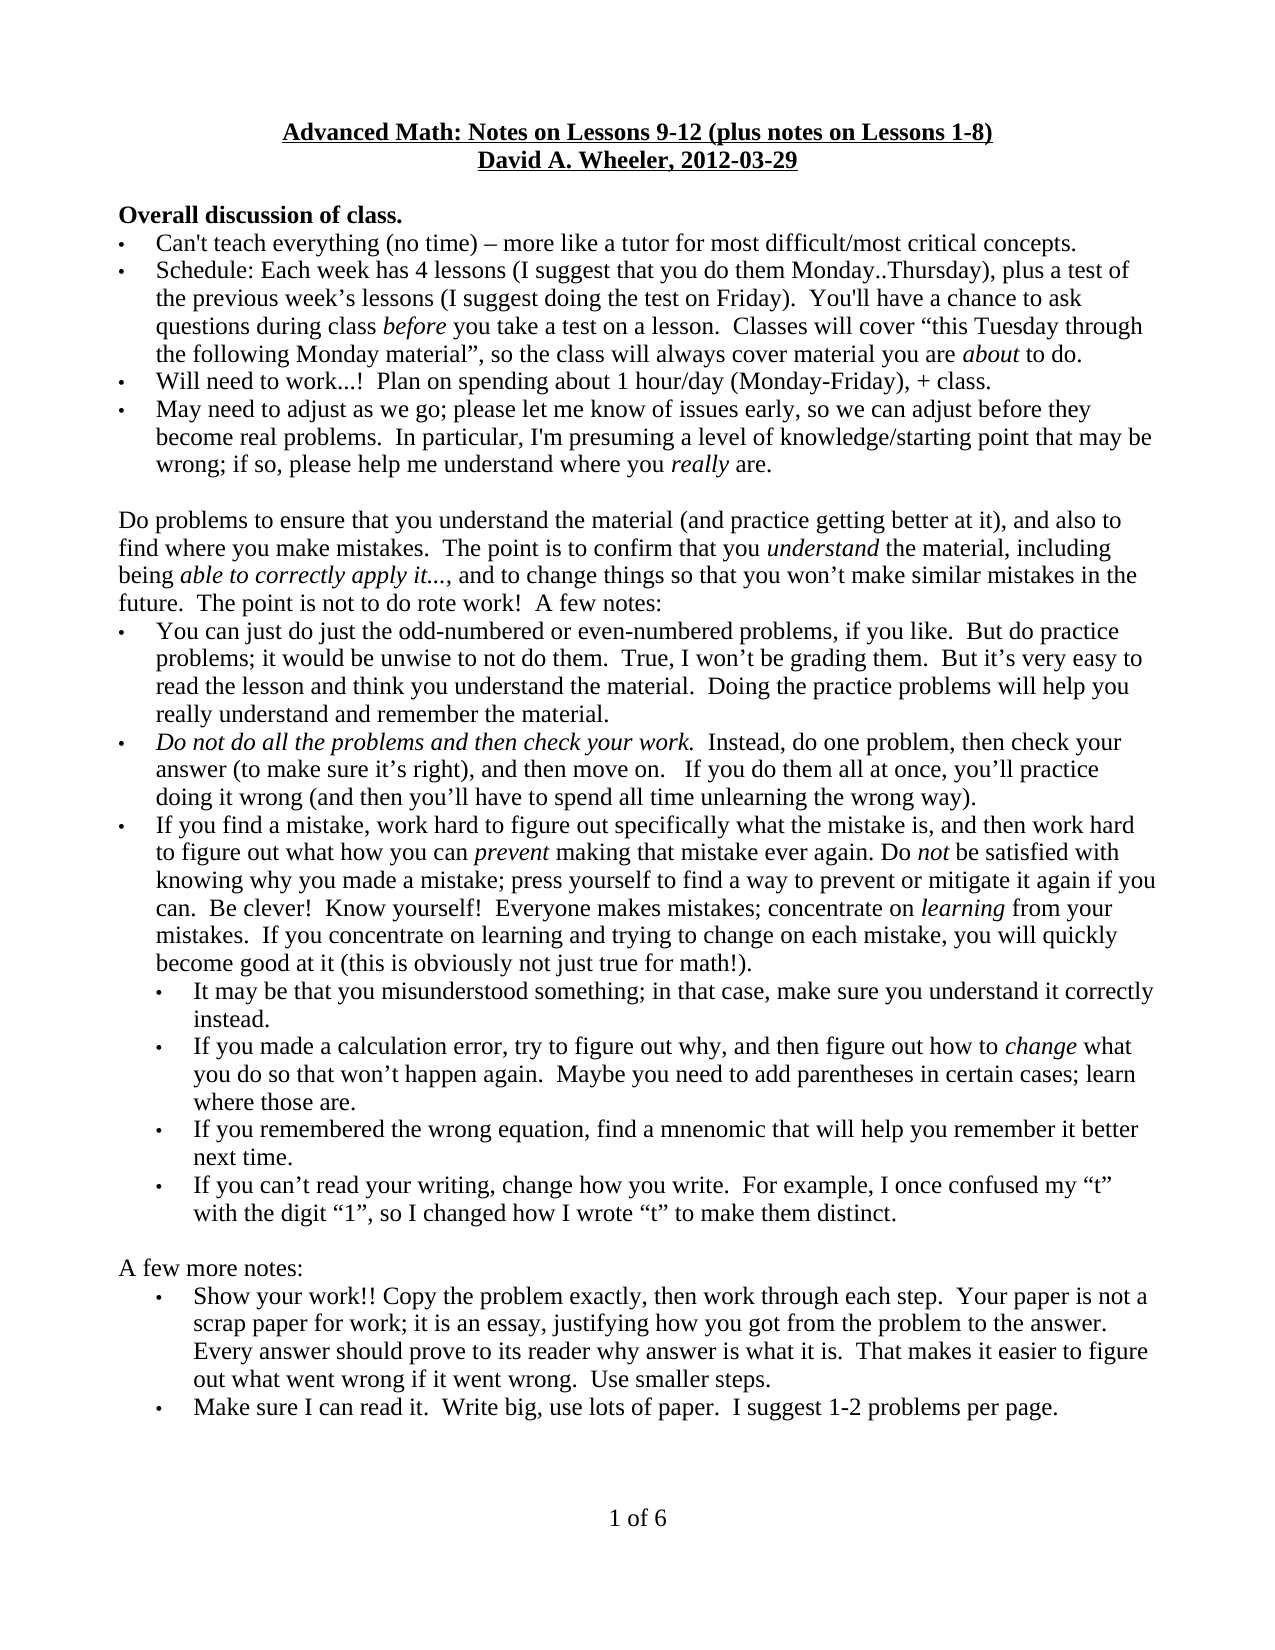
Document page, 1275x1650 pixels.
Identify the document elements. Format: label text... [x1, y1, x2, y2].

list May need to adjust as we go; please let me know of issues early, so we can adjust before they become real problems. In particular, I'm presuming a level of knowledge/starting point that may be wrong; if so, please help me understand where you really are. [118, 395, 1157, 478]
list If you made a calculation error, try to figure out why, and then figure out how to change what you do so that won’t happen again. Maybe you need to add parentheses in certain cases; learn where those are. [156, 1032, 1157, 1116]
list If you find a mistake, work hard to figure out specifically what the mistake is, and then work hard to figure out what how you can prevent making that mistake ever again. Do not be satisfied with knowing why you made a mistake; press yourself to find a way to prevent or mitigate it again if you can. Be clever! Know yourself! Everyone makes mistakes; concentrate on learning from your mistakes. If you concentrate on learning and trying to change on each mistake, you will quickly become good at it (this is obviously not just true for math!). [118, 811, 1157, 977]
list If you remembered the wrong equation, find a mnenomic that will help you remember it better next time. [156, 1116, 1157, 1171]
text A few more notes: [118, 1254, 1157, 1282]
list Make sure I can read it. Write big, use lots of paper. I suggest 1-2 problems per page. [156, 1393, 1157, 1420]
list Show your work!! Copy the problem exactly, then work through each step. Your paper is not a scrap paper for work; it is an essay, justifying how you got from the problem to the answer. Every answer should prove to its reader why answer is what it is. That makes it easier to figure out what went wrong if it went wrong. Use smaller steps. [156, 1282, 1157, 1393]
text Overall discussion of class. [118, 201, 1157, 229]
text Do problems to ensure that you understand the material (and practice getting better at it), and also to find where you make mistakes. The point is to confirm that you understand the material, including being able to correctly apply it..., and to change things so that you won’t make similar mistakes in the future. The point is not to do rote work! A few notes: [118, 506, 1157, 617]
text Advanced Math: Notes on Lessons 9-12 (plus notes on Lessons 1-8) [118, 118, 1157, 146]
list It may be that you misunderstood something; in that case, make sure you understand it correctly instead. [156, 977, 1157, 1032]
list Do not do all the problems and then check your work. Instead, do one problem, then check your answer (to make sure it’s right), and then move on. If you do them all at once, you’ll practice doing it wrong (and then you’ll have to spend all time unlearning the wrong way). [118, 728, 1157, 811]
list Will need to work...! Plan on spending about 1 hour/day (Monday-Friday), + class. [118, 367, 1157, 395]
list Schedule: Each week has 4 lessons (I suggest that you do them Monday..Thursday), plus a test of the previous week’s lessons (I suggest doing the test on Friday). You'll have a chance to ask questions during class before you take a test on a lesson. Classes will cover “this Tuesday through the following Monday material”, so the class will always cover material you are about to do. [118, 257, 1157, 367]
text David A. Wheeler, 2012-03-29 [118, 146, 1157, 173]
list Can't teach everything (no time) – more like a tutor for most difficult/most critical concepts. [118, 229, 1157, 257]
list If you can’t read your writing, change how you write. For example, I once confused my “t” with the digit “1”, so I changed how I wrote “t” to make them distinct. [156, 1171, 1157, 1226]
list You can just do just the odd-numbered or even-numbered problems, if you like. But do practice problems; it would be unwise to not do them. True, I won’t be grading them. But it’s very easy to read the lesson and think you understand the material. Doing the practice problems will help you really understand and remember the material. [118, 617, 1157, 728]
